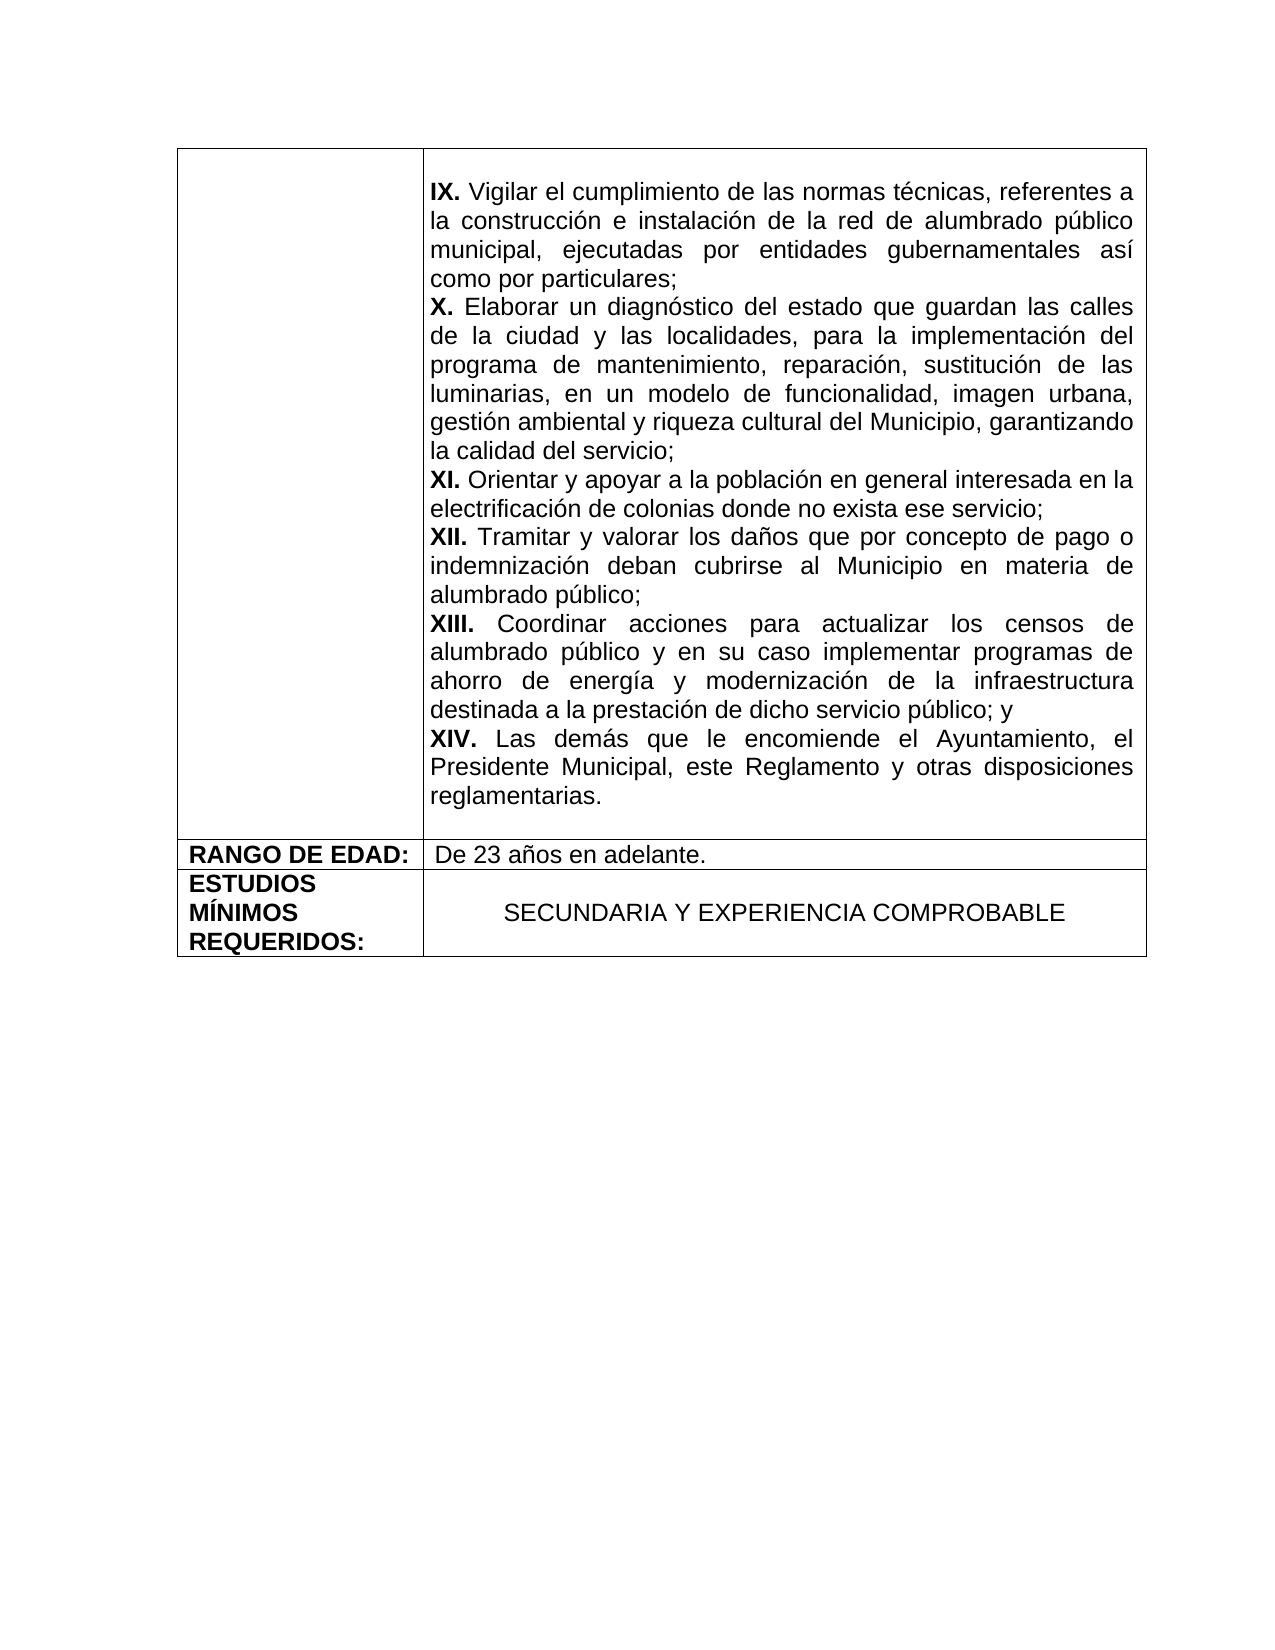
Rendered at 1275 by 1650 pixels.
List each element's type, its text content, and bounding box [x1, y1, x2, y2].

table_cell De 23 años en adelante. [424, 840, 1146, 868]
table_cell ESTUDIOS MÍNIMOS REQUERIDOS: [178, 870, 423, 956]
table_cell IX. Vigilar el cumplimiento de las normas técnicas, referentes a la construcción e instalación de la red de alumbrado público municipal, ejecutadas por entidades gubernamentales así como por particulares; X. Elaborar un diagnóstico del estado que guardan las calles de la ciudad y las localidades, para la implementación del programa de mantenimiento, reparación, sustitución de las luminarias, en un modelo de funcionalidad, imagen urbana, gestión ambiental y riqueza cultural del Municipio, garantizando la calidad del servicio; XI. Orientar y apoyar a la población en general interesada en la electrificación de colonias donde no exista ese servicio; XII. Tramitar y valorar los daños que por concepto de pago o indemnización deban cubrirse al Municipio en materia de alumbrado público; XIII. Coordinar acciones para actualizar los censos de alumbrado público y en su caso implementar programas de ahorro de energía y modernización de la infraestructura destinada a la prestación de dicho servicio público; y XIV. Las demás que le encomiende el Ayuntamiento, el Presidente Municipal, este Reglamento y otras disposiciones reglamentarias. [424, 149, 1146, 839]
table_cell [178, 149, 423, 839]
table_cell RANGO DE EDAD: [178, 840, 423, 868]
table_cell SECUNDARIA Y EXPERIENCIA COMPROBABLE [424, 870, 1146, 956]
